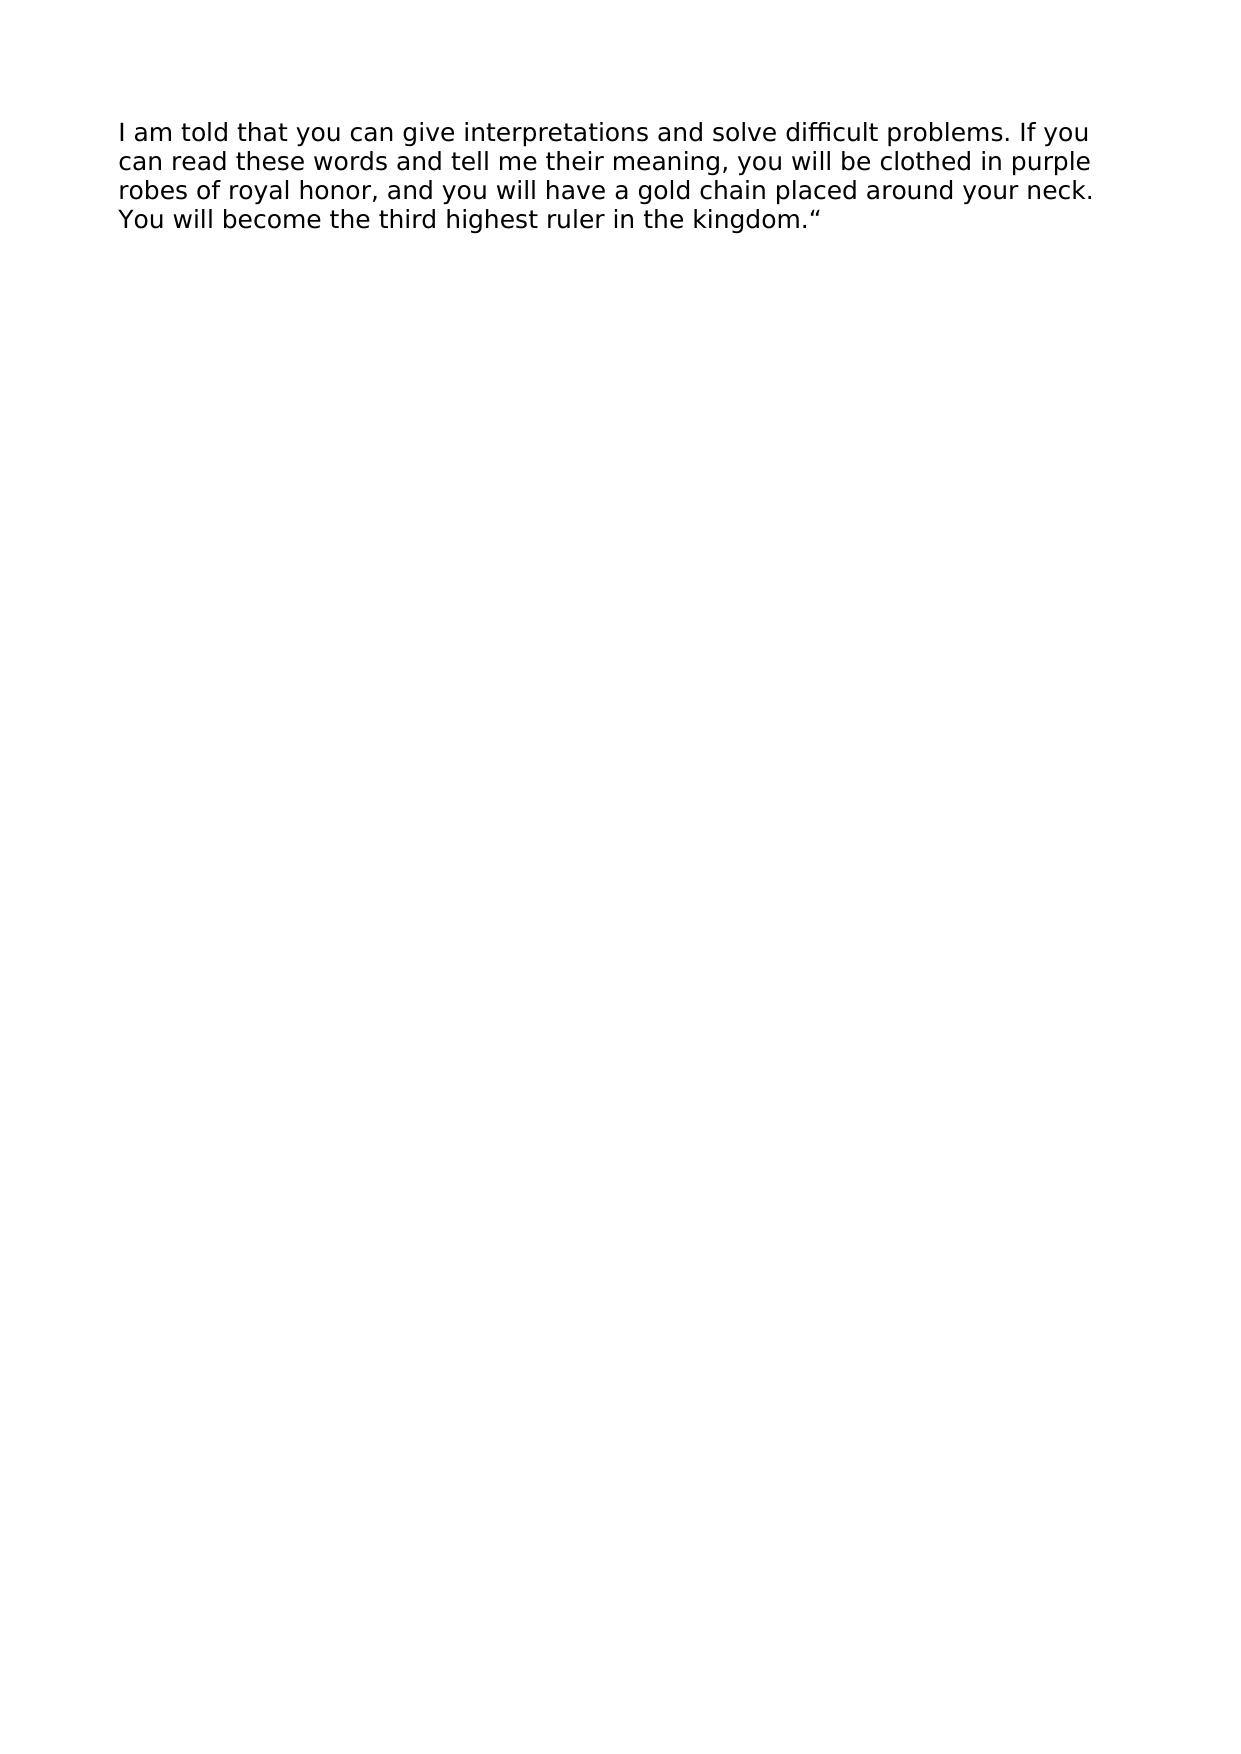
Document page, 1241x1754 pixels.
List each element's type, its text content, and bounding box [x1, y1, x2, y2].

text I am told that you can give interpretations and solve difficult problems. If you can read these words and tell me their meaning, you will be clothed in purple robes of royal honor, and you will have a gold chain placed around your neck. You will become the third highest ruler in the kingdom.“ [118, 118, 1122, 235]
